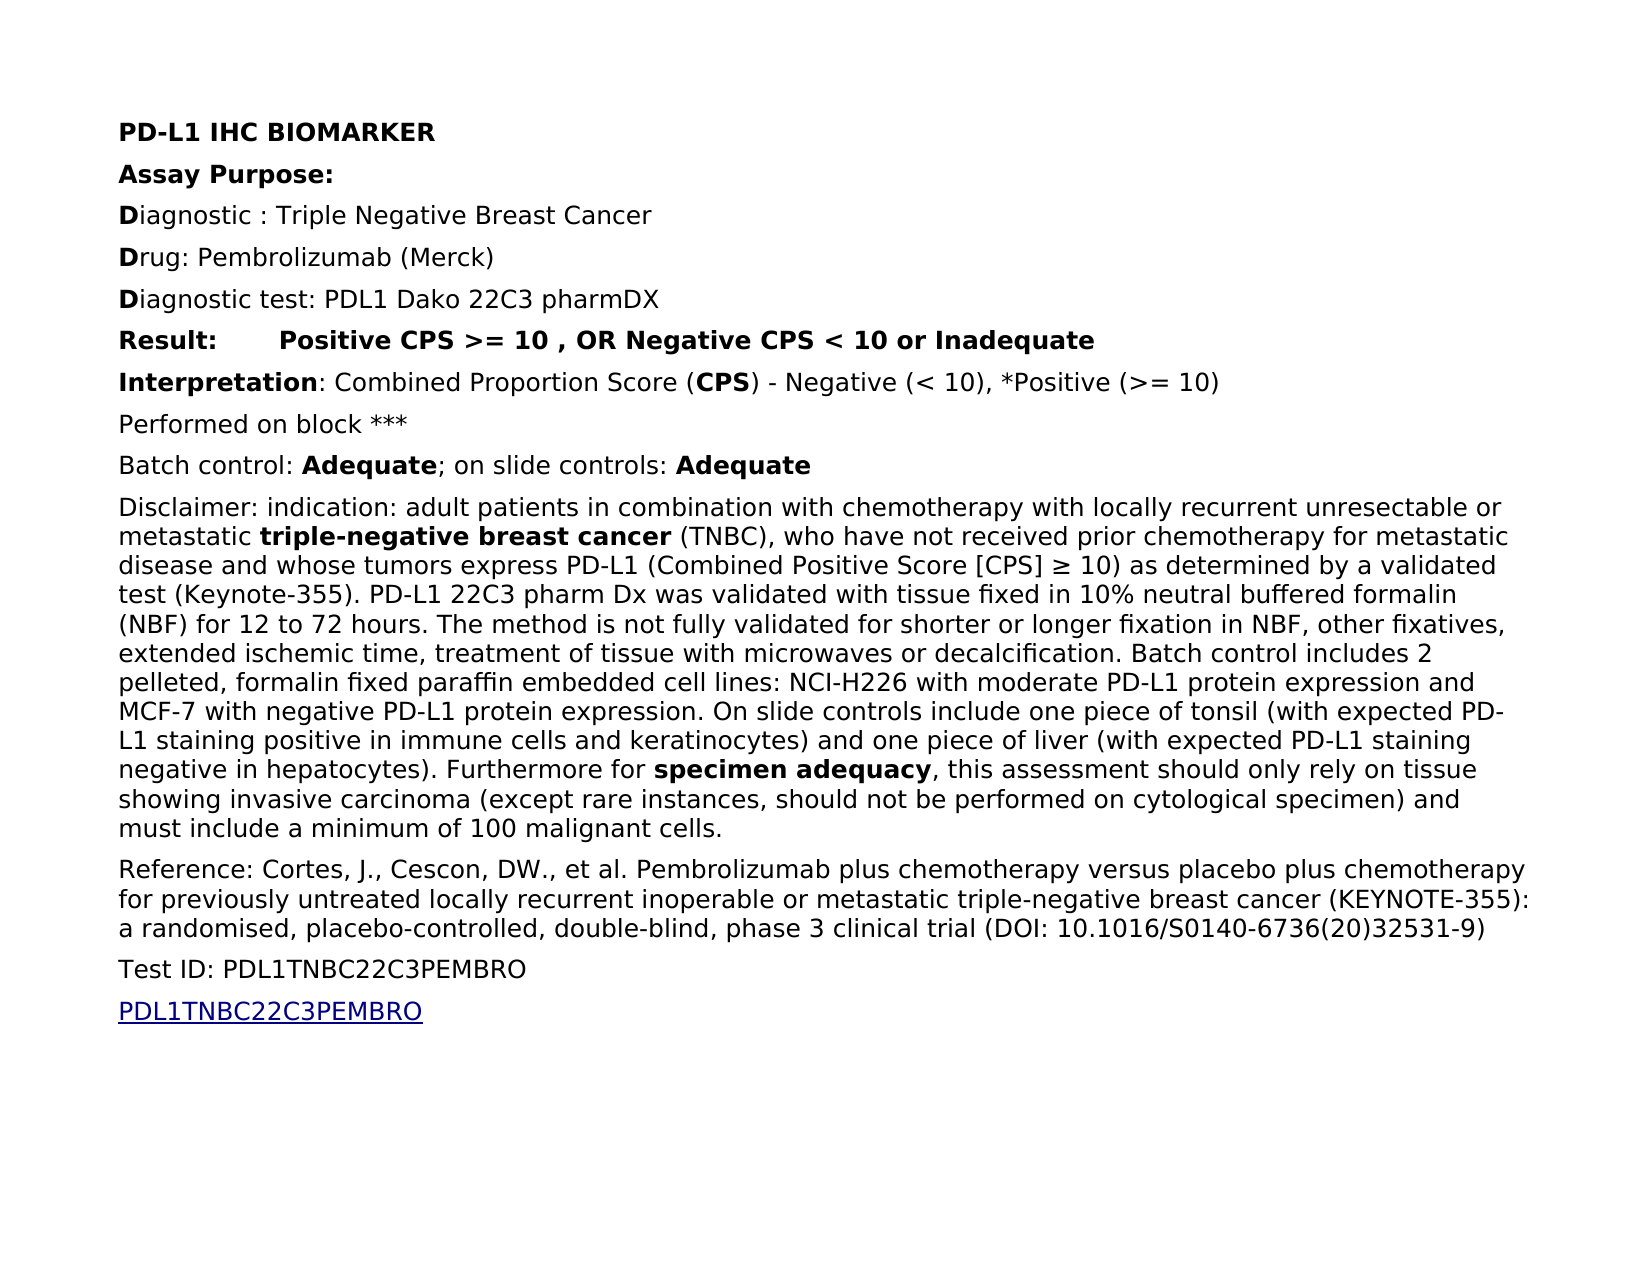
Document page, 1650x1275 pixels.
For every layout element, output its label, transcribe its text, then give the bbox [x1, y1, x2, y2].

text PD-L1 IHC BIOMARKER [118, 118, 1532, 147]
text Performed on block *** [118, 410, 1532, 439]
text Result: Positive CPS >= 10 , OR Negative CPS < 10 or Inadequate [118, 326, 1532, 356]
text PDL1TNBC22C3PEMBRO [118, 997, 1532, 1026]
text Disclaimer: indication: adult patients in combination with chemotherapy with locally recurrent unresectable or metastatic triple-negative breast cancer (TNBC), who have not received prior chemotherapy for metastatic disease and whose tumors express PD-L1 (Combined Positive Score [CPS] ≥ 10) as determined by a validated test (Keynote-355). PD-L1 22C3 pharm Dx was validated with tissue fixed in 10% neutral buffered formalin (NBF) for 12 to 72 hours. The method is not fully validated for shorter or longer fixation in NBF, other fixatives, extended ischemic time, treatment of tissue with microwaves or decalcification. Batch control includes 2 pelleted, formalin fixed paraffin embedded cell lines: NCI-H226 with moderate PD-L1 protein expression and MCF-7 with negative PD-L1 protein expression. On slide controls include one piece of tonsil (with expected PD-L1 staining positive in immune cells and keratinocytes) and one piece of liver (with expected PD-L1 staining negative in hepatocytes). Furthermore for specimen adequacy, this assessment should only rely on tissue showing invasive carcinoma (except rare instances, should not be performed on cytological specimen) and must include a minimum of 100 malignant cells. [118, 493, 1532, 843]
text Interpretation: Combined Proportion Score (CPS) - Negative (< 10), *Positive (>= 10) [118, 368, 1532, 397]
text Diagnostic test: PDL1 Dako 22C3 pharmDX [118, 285, 1532, 314]
text Diagnostic : Triple Negative Breast Cancer [118, 201, 1532, 231]
text Assay Purpose: [118, 160, 1532, 189]
text Drug: Pembrolizumab (Merck) [118, 243, 1532, 272]
text Batch control: Adequate; on slide controls: Adequate [118, 451, 1532, 481]
text Test ID: PDL1TNBC22C3PEMBRO [118, 956, 1532, 985]
text Reference: Cortes, J., Cescon, DW., et al. Pembrolizumab plus chemotherapy versus placebo plus chemotherapy for previously untreated locally recurrent inoperable or metastatic triple-negative breast cancer (KEYNOTE-355): a randomised, placebo-controlled, double-blind, phase 3 clinical trial (DOI: 10.1016/S0140-6736(20)32531-9) [118, 856, 1532, 943]
